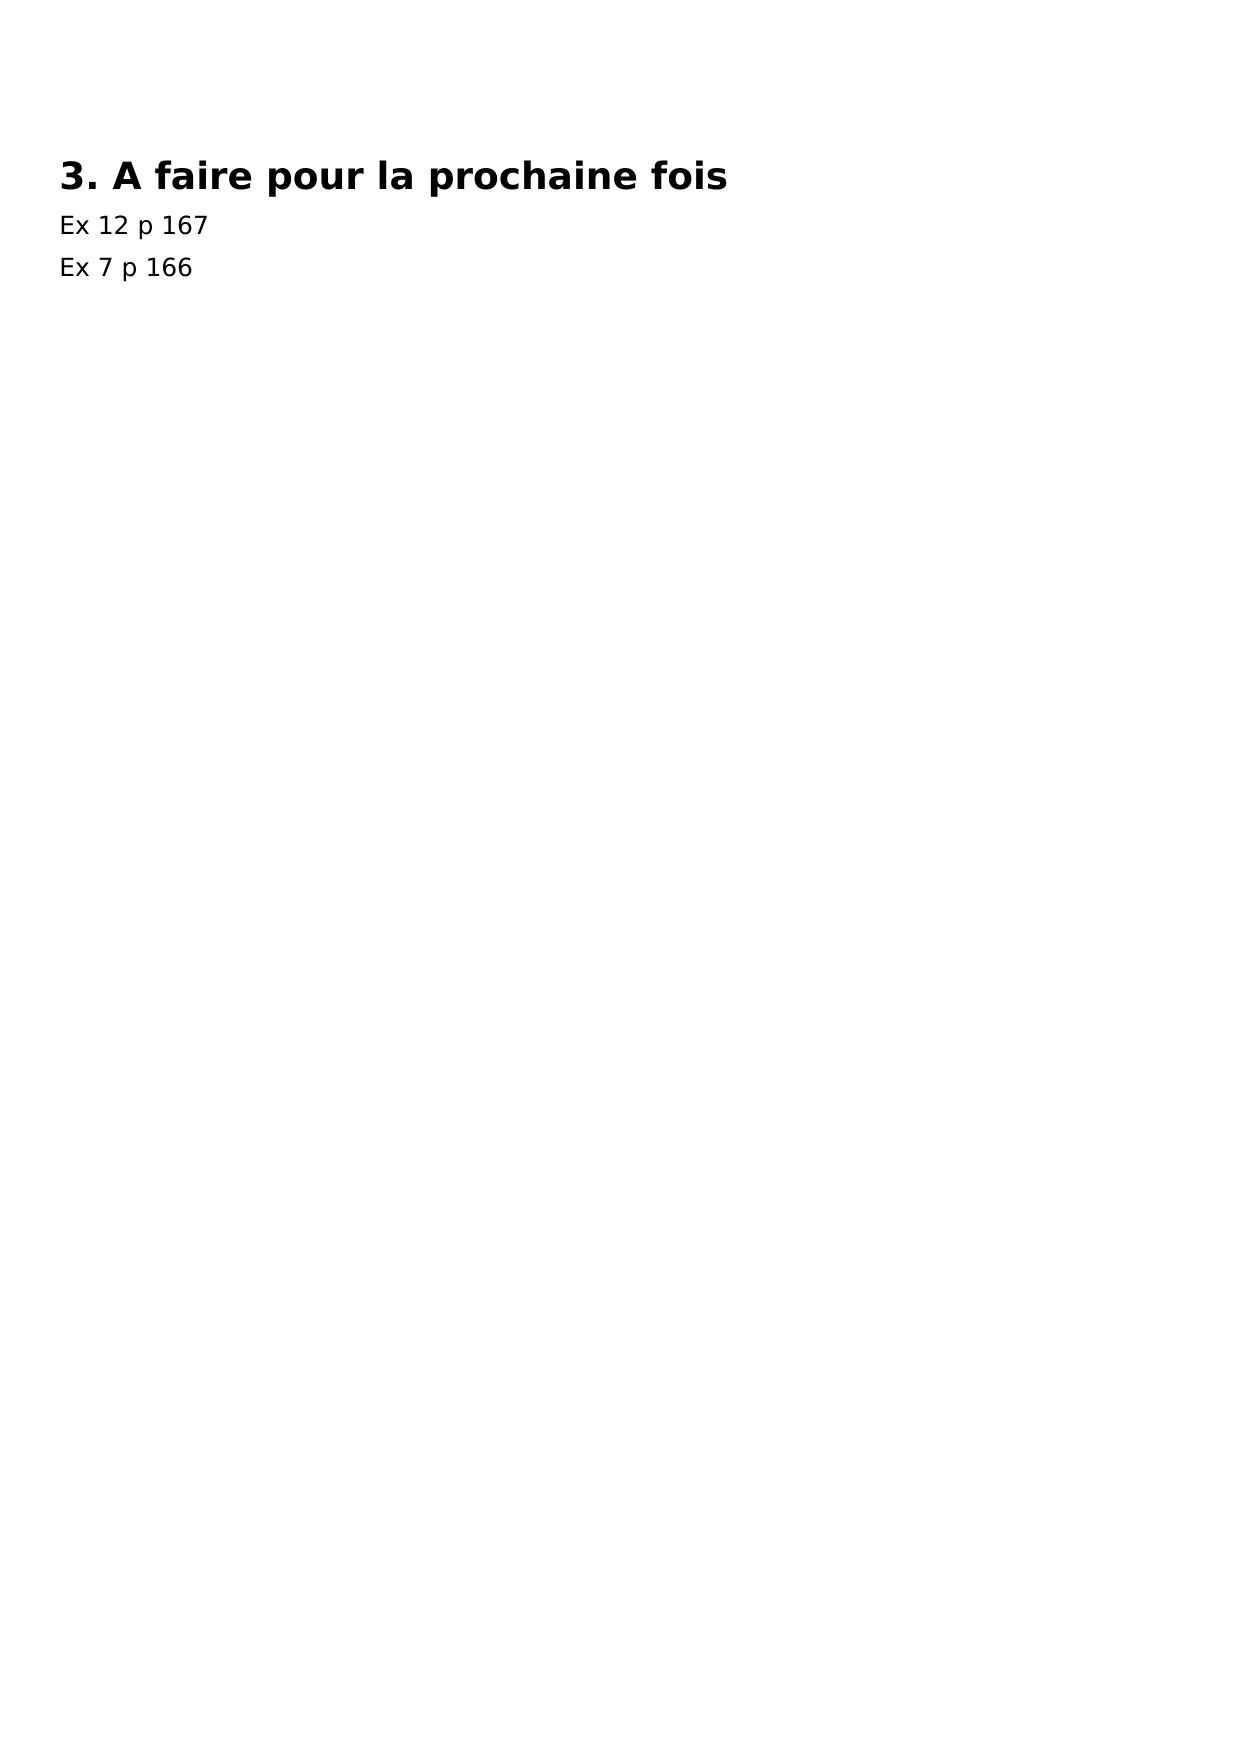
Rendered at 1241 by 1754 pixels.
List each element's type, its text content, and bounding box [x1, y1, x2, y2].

subtitle 3. A faire pour la prochaine fois [59, 155, 1181, 198]
text Ex 7 p 166 [59, 253, 1181, 282]
text Ex 12 p 167 [59, 211, 1181, 240]
